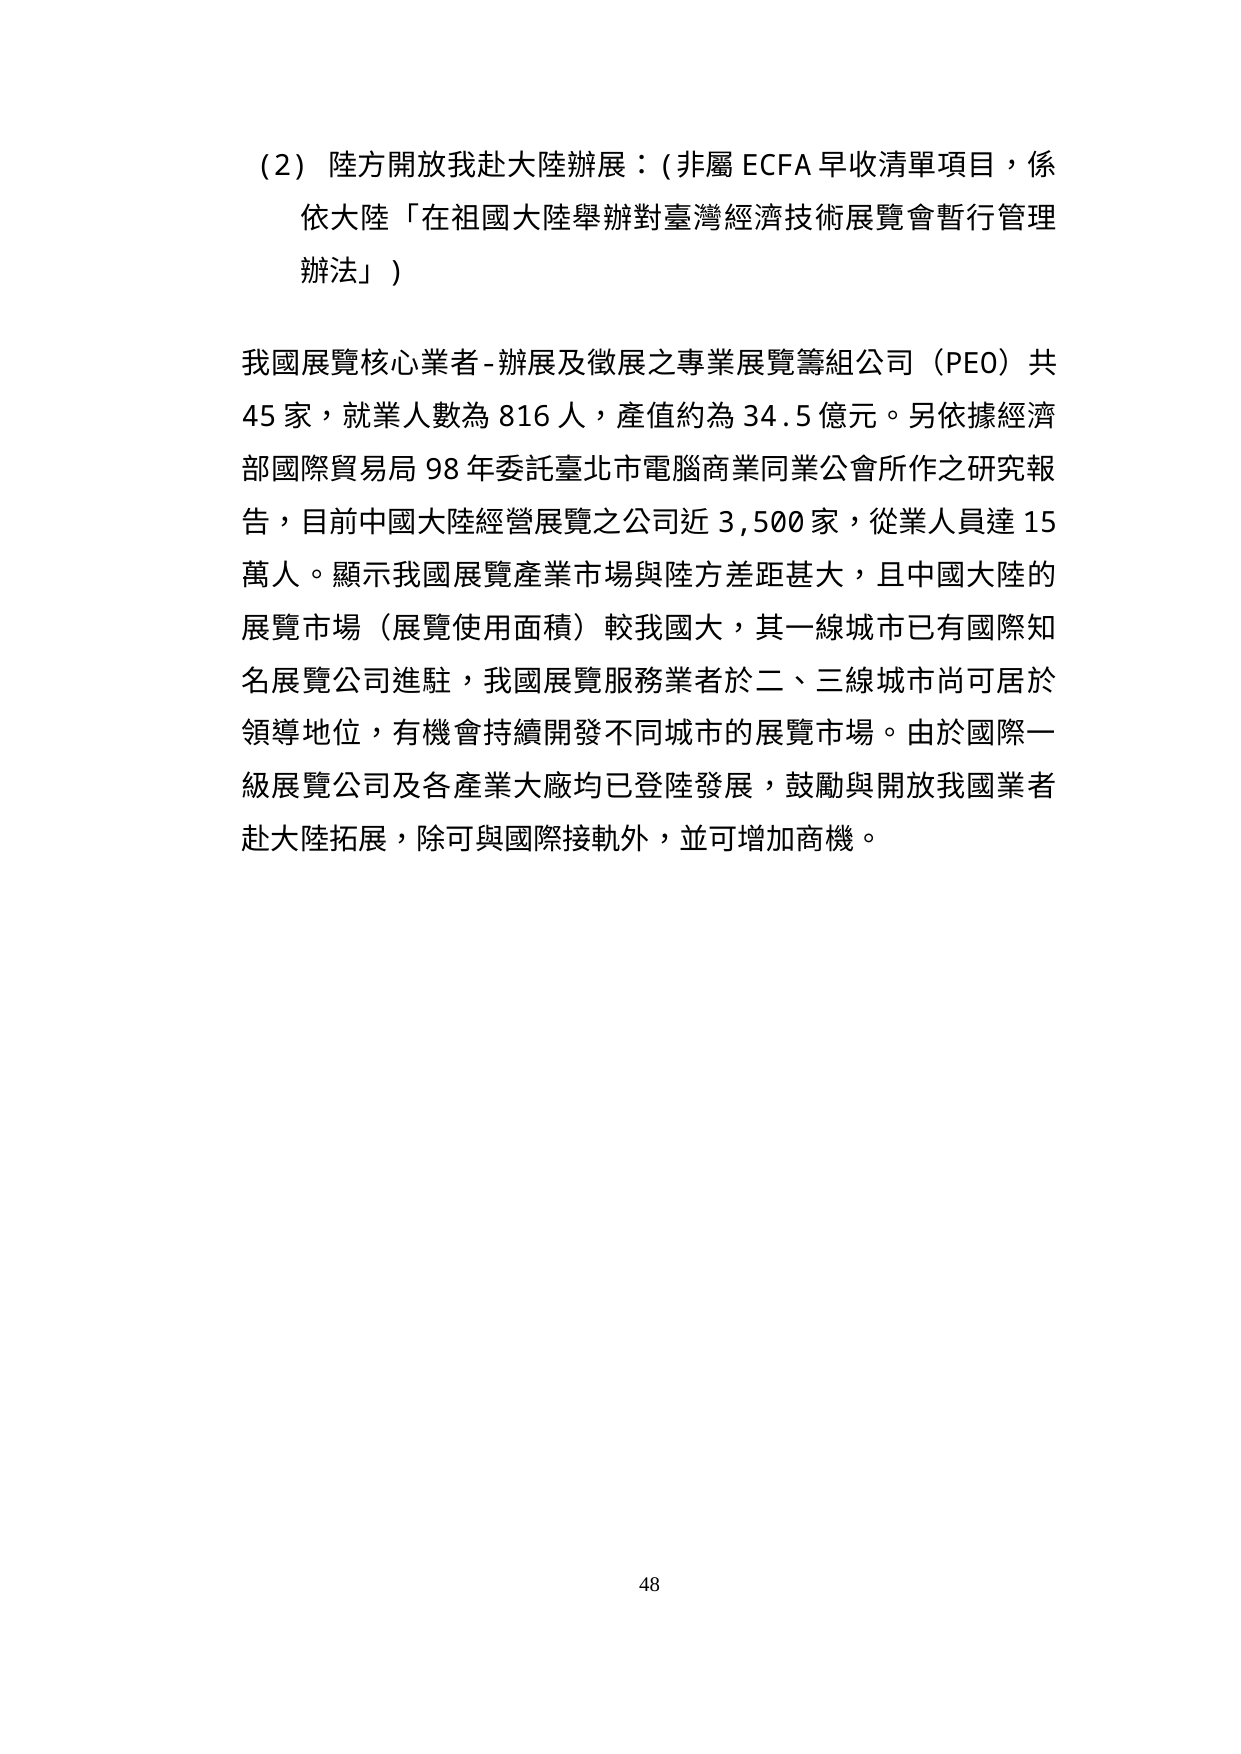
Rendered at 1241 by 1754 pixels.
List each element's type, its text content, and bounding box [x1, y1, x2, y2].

text (2) 陸方開放我赴大陸辦展：(非屬ECFA早收清單項目，係依大陸「在祖國大陸舉辦對臺灣經濟技術展覽會暫行管理辦法」) [183, 142, 1057, 290]
text 我國展覽核心業者-辦展及徵展之專業展覽籌組公司（PEO）共45家，就業人數為816人，產值約為34.5億元。另依據經濟部國際貿易局98年委託臺北市電腦商業同業公會所作之研究報告，目前中國大陸經營展覽之公司近3,500家，從業人員達15萬人。顯示我國展覽產業市場與陸方差距甚大，且中國大陸的展覽市場（展覽使用面積）較我國大，其一線城市已有國際知名展覽公司進駐，我國展覽服務業者於二、三線城市尚可居於領導地位，有機會持續開發不同城市的展覽市場。由於國際一級展覽公司及各產業大廠均已登陸發展，鼓勵與開放我國業者赴大陸拓展，除可與國際接軌外，並可增加商機。 [241, 340, 1057, 858]
